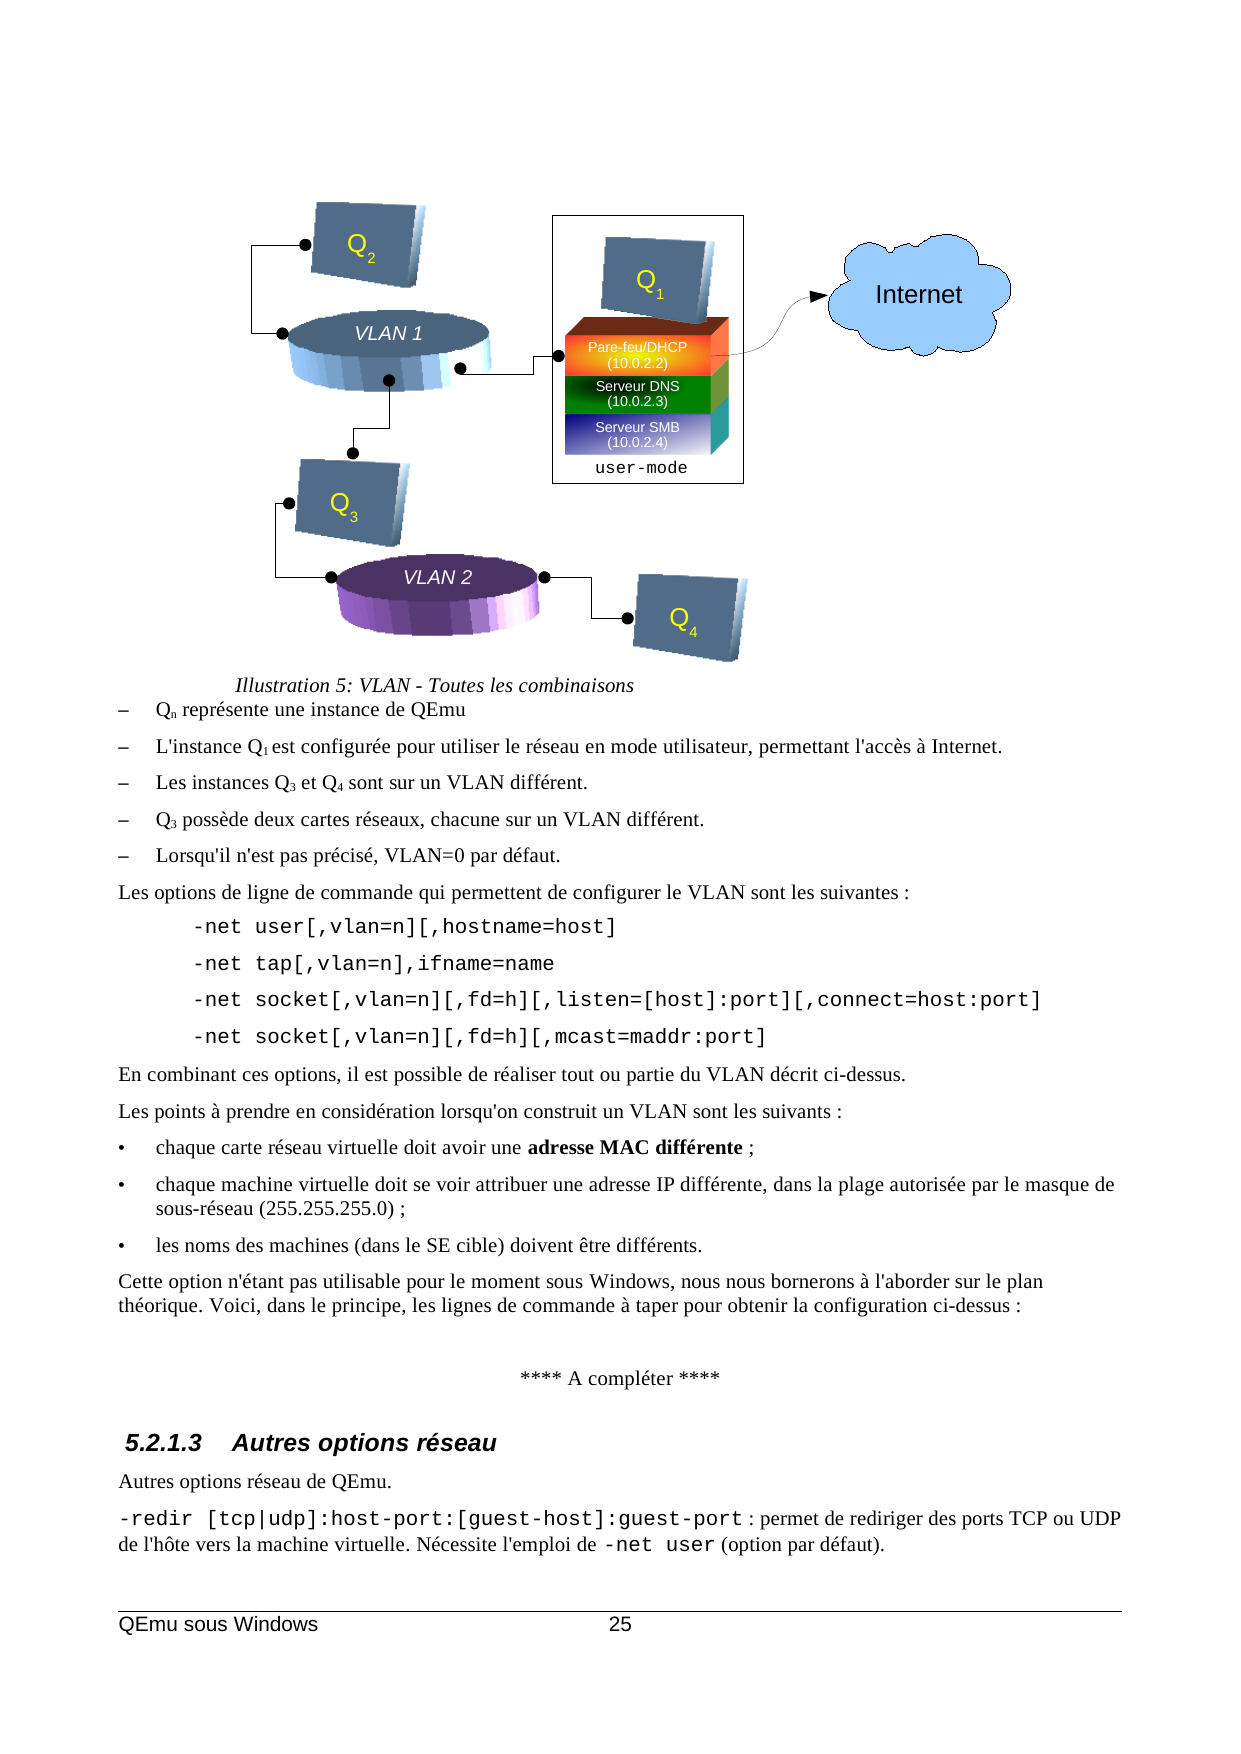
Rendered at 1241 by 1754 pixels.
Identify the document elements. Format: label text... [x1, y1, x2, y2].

list Q3 possède deux cartes réseaux, chacune sur un VLAN différent. [118, 807, 1122, 831]
list Lorsqu'il n'est pas précisé, VLAN=0 par défaut. [118, 843, 1122, 867]
list Qn représente une instance de QEmu [118, 155, 1122, 721]
text -net tap[,vlan=n],ifname=name [192, 953, 1122, 977]
text -net socket[,vlan=n][,fd=h][,listen=[host]:port][,connect=host:port] [192, 989, 1122, 1013]
text -net socket[,vlan=n][,fd=h][,mcast=maddr:port] [192, 1026, 1122, 1049]
text -net user[,vlan=n][,hostname=host] [192, 916, 1122, 940]
text Cette option n'étant pas utilisable pour le moment sous Windows, nous nous bornerons à l'aborder sur le plan théorique. Voici, dans le principe, les lignes de commande à taper pour obtenir la configuration ci-dessus : [118, 1269, 1122, 1317]
list les noms des machines (dans le SE cible) doivent être différents. [118, 1232, 1122, 1256]
text Illustration 5: VLAN - Toutes les combinaisons [235, 155, 1012, 697]
text -redir [tcp|udp]:host-port:[guest-host]:guest-port : permet de rediriger des ports TCP ou UDP de l'hôte vers la machine virtuelle. Nécessite l'emploi de -net user (option par défaut). [118, 1506, 1122, 1558]
list chaque carte réseau virtuelle doit avoir une adresse MAC différente ; [118, 1135, 1122, 1159]
list chaque machine virtuelle doit se voir attribuer une adresse IP différente, dans la plage autorisée par le masque de sous-réseau (255.255.255.0) ; [118, 1172, 1122, 1220]
list L'instance Q1 est configurée pour utiliser le réseau en mode utilisateur, permettant l'accès à Internet. [118, 733, 1122, 757]
text Les options de ligne de commande qui permettent de configurer le VLAN sont les suivantes : [118, 880, 1122, 904]
list Les instances Q3 et Q4 sont sur un VLAN différent. [118, 770, 1122, 794]
text **** A compléter **** [118, 1366, 1122, 1390]
subtitle Autres options réseau [118, 1428, 1122, 1457]
text En combinant ces options, il est possible de réaliser tout ou partie du VLAN décrit ci-dessus. [118, 1062, 1122, 1086]
text Autres options réseau de QEmu. [118, 1469, 1122, 1493]
text Les points à prendre en considération lorsqu'on construit un VLAN sont les suivants : [118, 1099, 1122, 1123]
